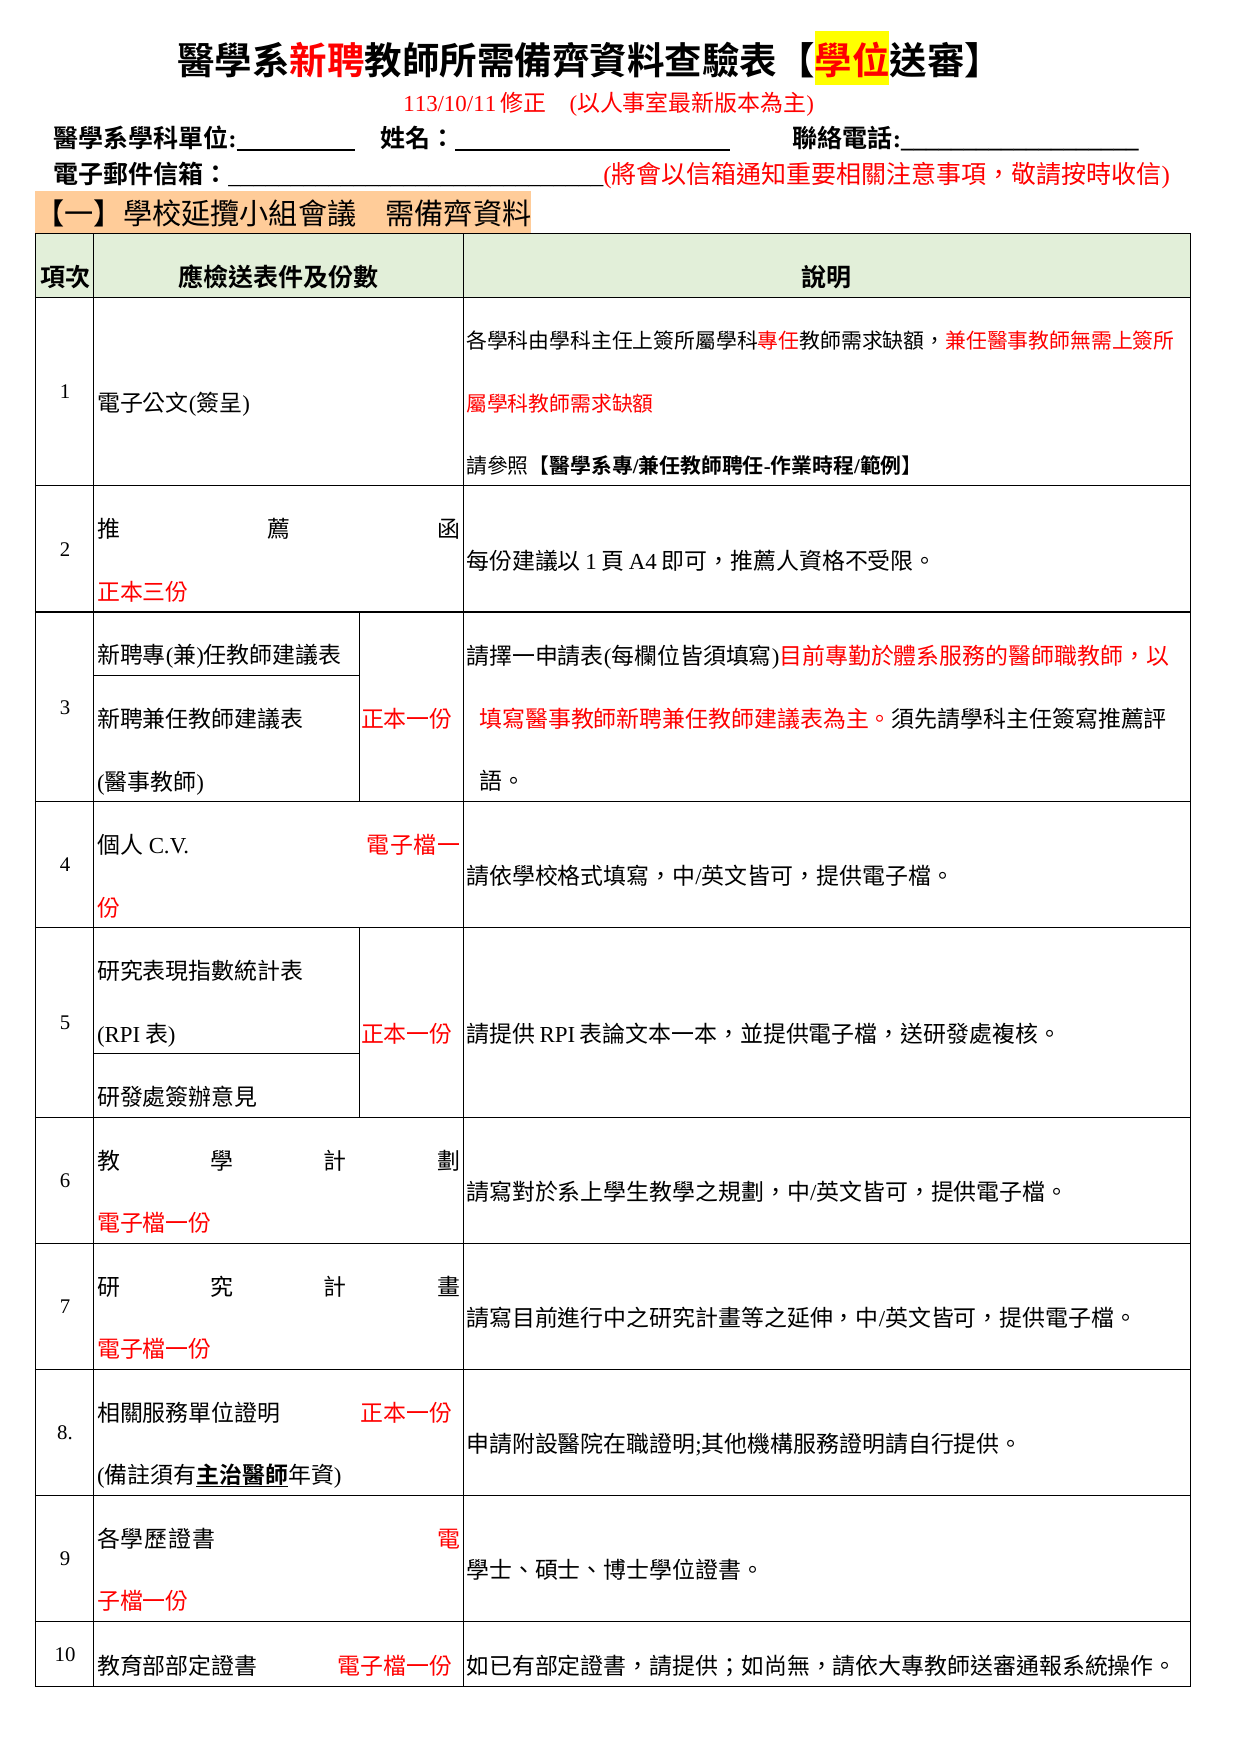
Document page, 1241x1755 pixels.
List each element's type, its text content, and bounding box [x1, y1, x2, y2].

table_cell 請寫目前進行中之研究計畫等之延伸，中/英文皆可，提供電子檔。 [464, 1244, 1190, 1369]
table_cell 6 [36, 1118, 93, 1243]
table_cell 教學計劃 電子檔一份 [94, 1118, 463, 1243]
table_cell 研究計畫 電子檔一份 [94, 1244, 463, 1369]
text 醫學系學科單位: 姓名： 聯絡電話:___________________ [35, 118, 1181, 155]
table_cell 推薦函 正本三份 [94, 486, 463, 611]
text 電子郵件信箱：______________________________(將會以信箱通知重要相關注意事項，敬請按時收信) [35, 155, 1181, 191]
table_cell 研究表現指數統計表 (RPI表) [94, 928, 359, 1053]
table_cell 每份建議以1頁A4即可，推薦人資格不受限。 [464, 486, 1190, 611]
table_header 應檢送表件及份數 [94, 234, 463, 297]
table_cell 請提供RPI表論文本一本，並提供電子檔，送研發處複核。 [464, 928, 1190, 1117]
table_cell 10 [36, 1622, 93, 1686]
table_cell 正本一份 [360, 928, 463, 1117]
table_cell 8. [36, 1370, 93, 1495]
table_cell 教育部部定證書 電子檔一份 [94, 1622, 463, 1686]
table_cell 4 [36, 802, 93, 927]
table_cell 相關服務單位證明 正本一份 (備註須有主治醫師年資) [94, 1370, 463, 1495]
table_cell 研發處簽辦意見 [94, 1054, 359, 1117]
table_cell 3 [36, 613, 93, 801]
table_cell 學士、碩士、博士學位證書。 [464, 1496, 1190, 1621]
table_cell 請擇一申請表(每欄位皆須填寫)目前專勤於體系服務的醫師職教師，以填寫醫事教師新聘兼任教師建議表為主。須先請學科主任簽寫推薦評語。 [464, 613, 1190, 801]
table_cell 新聘兼任教師建議表 (醫事教師) [94, 676, 359, 801]
table_cell 5 [36, 928, 93, 1117]
table_cell 電子公文(簽呈) [94, 298, 463, 485]
table_cell 9 [36, 1496, 93, 1621]
table_cell 正本一份 [360, 613, 463, 801]
table_cell 請寫對於系上學生教學之規劃，中/英文皆可，提供電子檔。 [464, 1118, 1190, 1243]
table_cell 個人C.V. 電子檔一份 [94, 802, 463, 927]
table_cell 各學歷證書 電子檔一份 [94, 1496, 463, 1621]
table_cell 如已有部定證書，請提供；如尚無，請依大專教師送審通報系統操作。 [464, 1622, 1190, 1686]
table_cell 申請附設醫院在職證明;其他機構服務證明請自行提供。 [464, 1370, 1190, 1495]
table_cell 7 [36, 1244, 93, 1369]
table_cell 2 [36, 486, 93, 611]
text 【一】學校延攬小組會議 需備齊資料 [35, 191, 1181, 233]
table_cell 新聘專(兼)任教師建議表 [94, 613, 359, 675]
table_cell 1 [36, 298, 93, 485]
table_cell 請依學校格式填寫，中/英文皆可，提供電子檔。 [464, 802, 1190, 927]
text 醫學系新聘教師所需備齊資料查驗表【學位送審】 [35, 31, 1181, 85]
table_header 項次 [36, 234, 93, 297]
table_header 說明 [464, 234, 1190, 297]
table_cell 各學科由學科主任上簽所屬學科專任教師需求缺額，兼任醫事教師無需上簽所屬學科教師需求缺額 請參照【醫學系專/兼任教師聘任-作業時程/範例】 [464, 298, 1190, 485]
text 113/10/11修正 (以人事室最新版本為主) [35, 85, 1181, 118]
